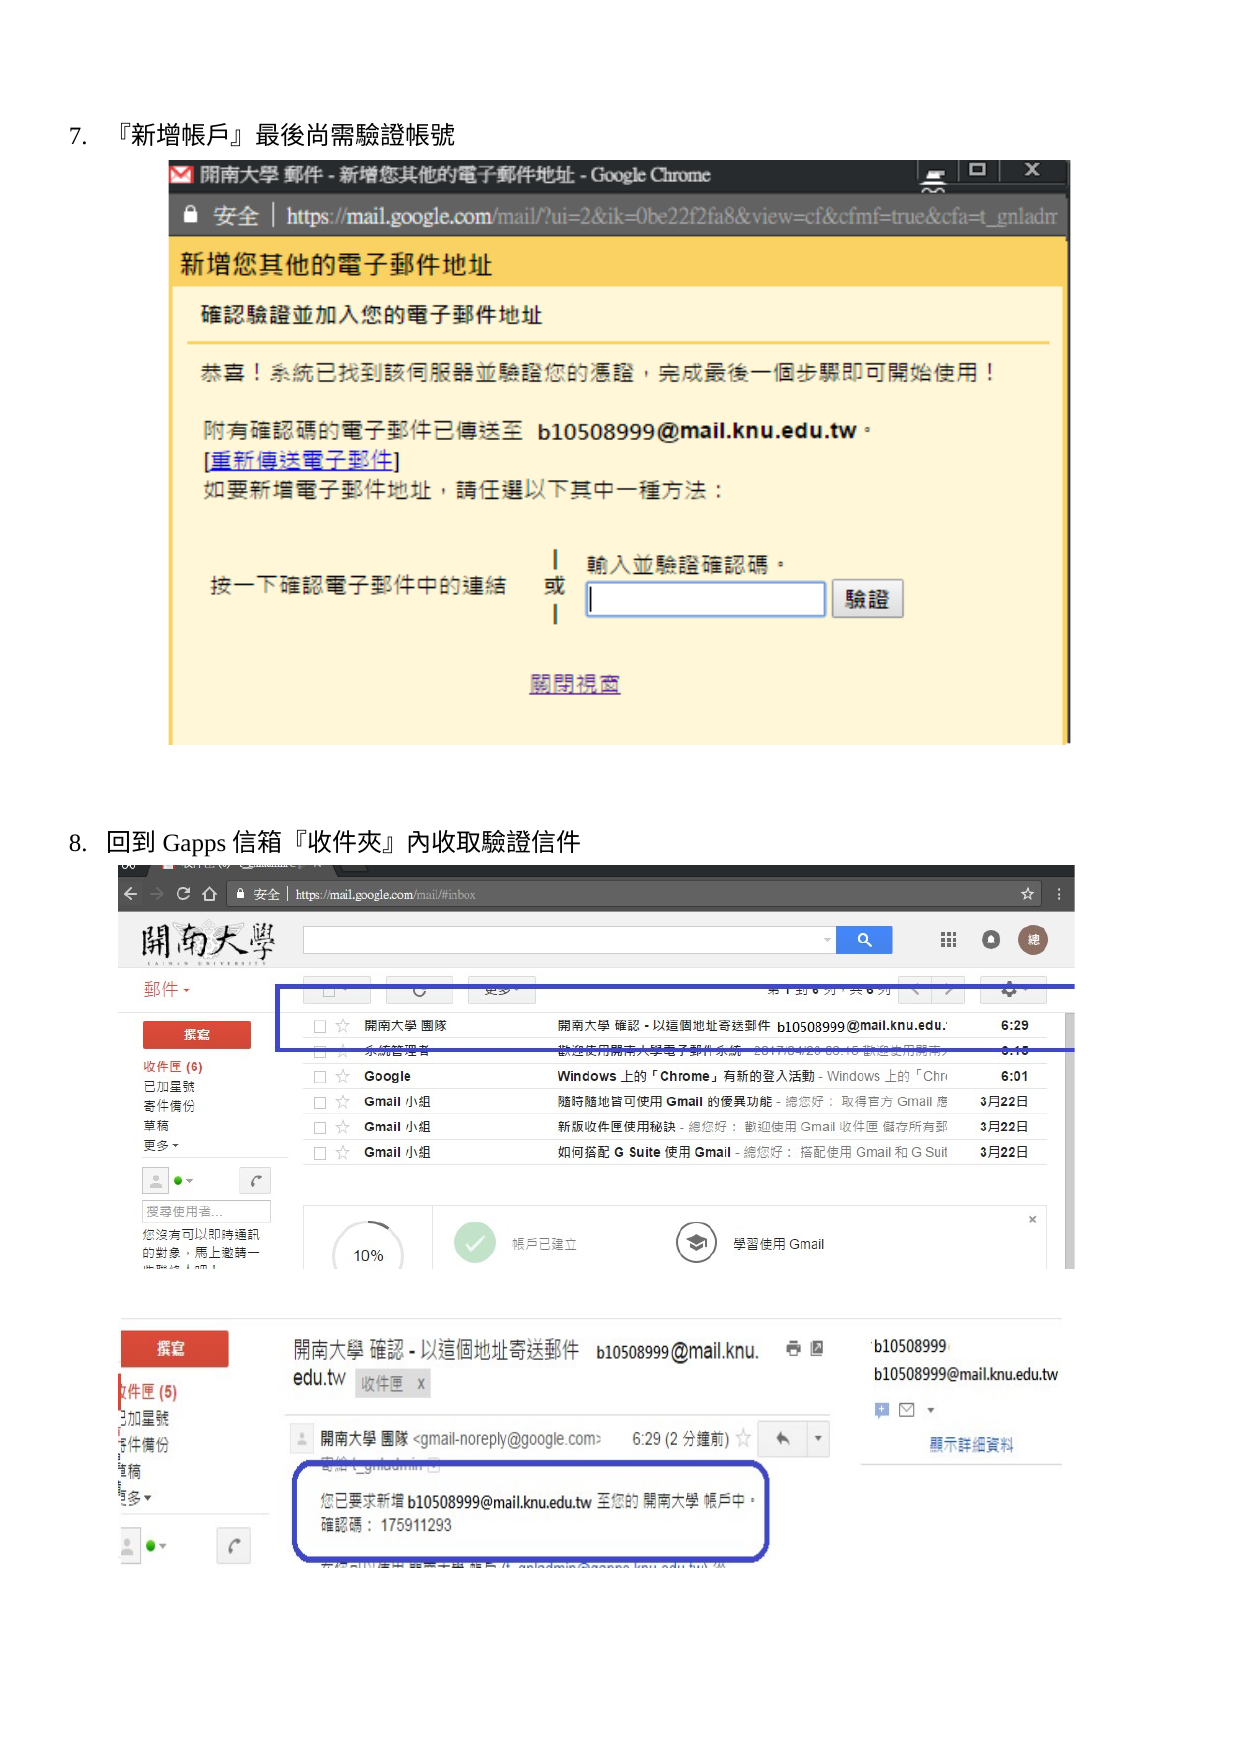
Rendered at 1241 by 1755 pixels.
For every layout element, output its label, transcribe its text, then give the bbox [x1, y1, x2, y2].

list 『新增帳戶』最後尚需驗證帳號 [68, 117, 1134, 151]
list 回到 Gapps 信箱『收件夾』內收取驗證信件 [68, 824, 1134, 858]
